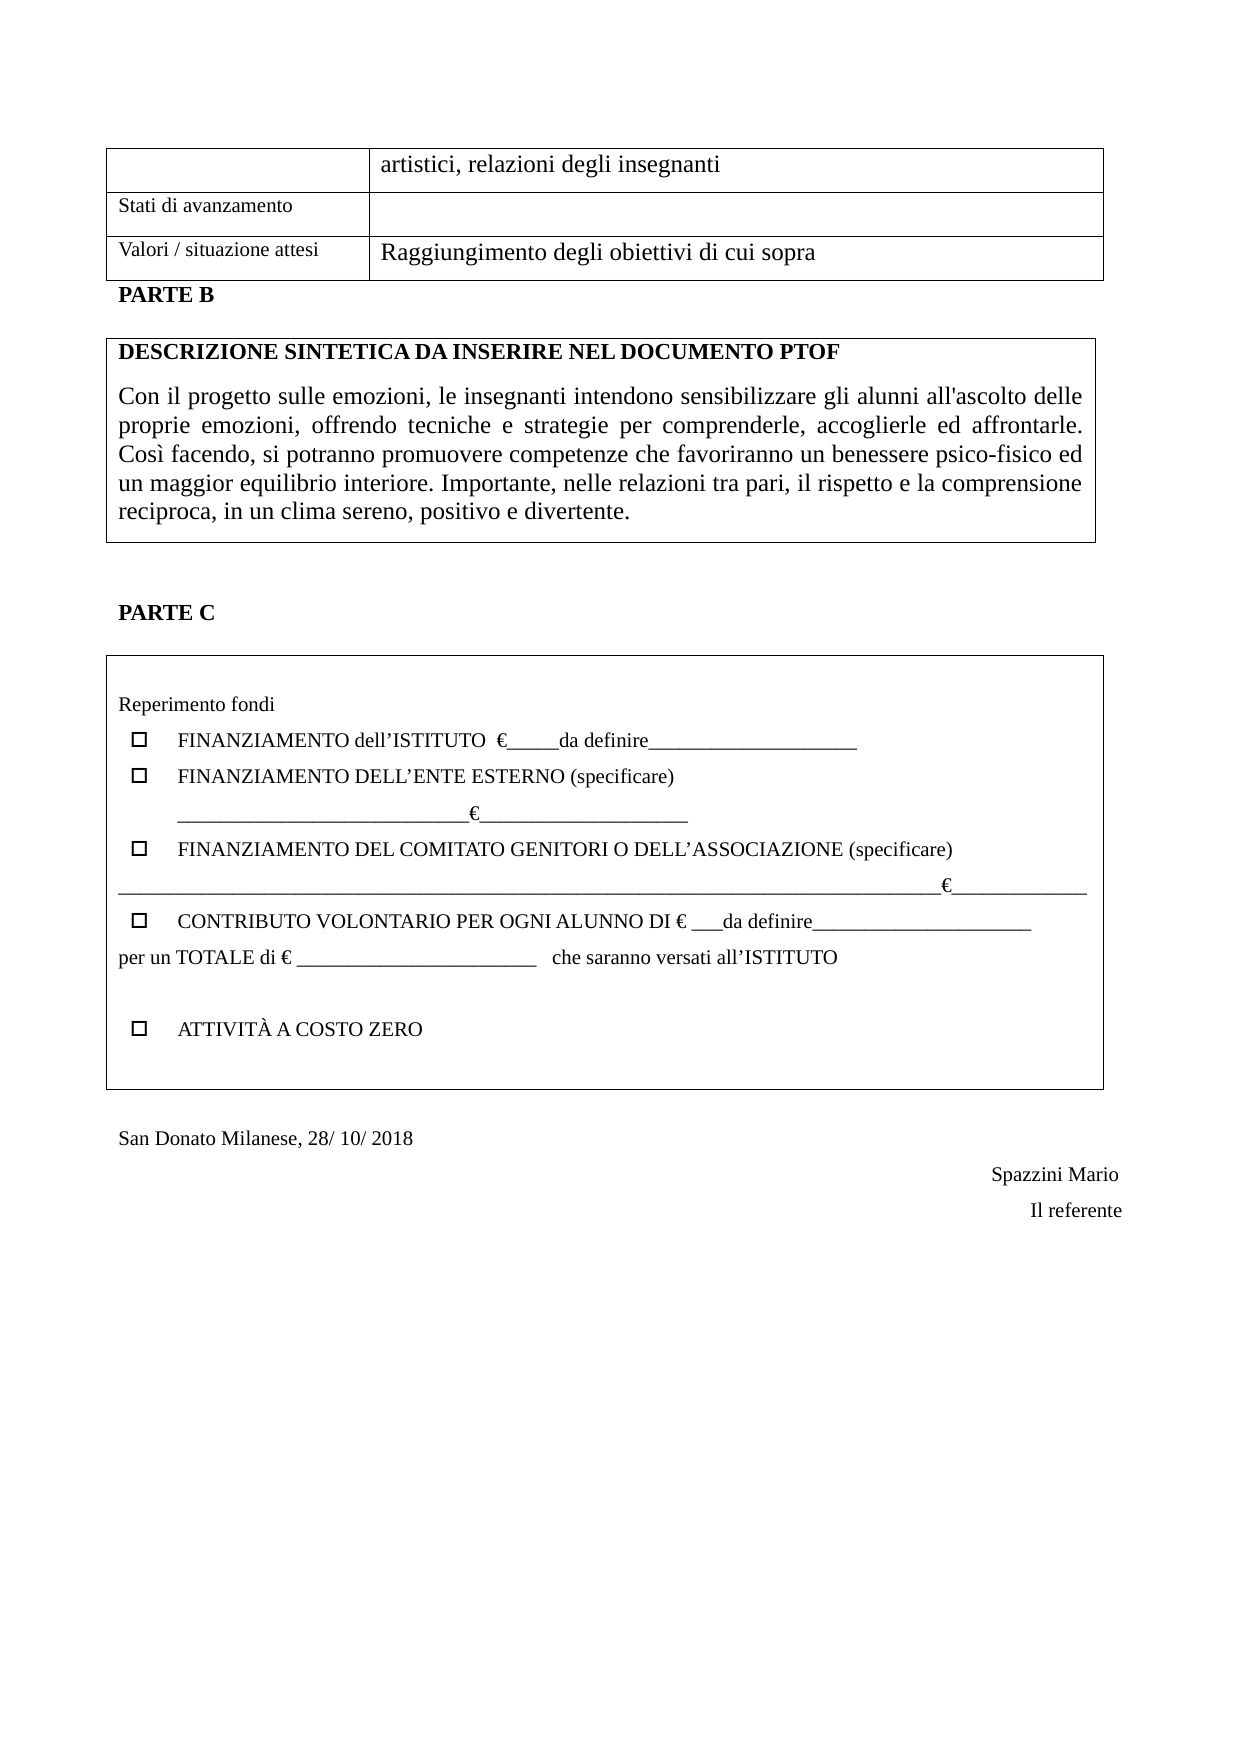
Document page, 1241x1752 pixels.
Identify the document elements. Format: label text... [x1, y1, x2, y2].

table_header Reperimento fondi FINANZIAMENTO dell’ISTITUTO €_____da definire____________________ FINANZIAMENTO DELL’ENTE ESTERNO (specificare) ____________________________€____________________ FINANZIAMENTO DEL COMITATO GENITORI O DELL’ASSOCIAZIONE (specificare) _______________________________________________________________________________€_____________ CONTRIBUTO VOLONTARIO PER OGNI ALUNNO DI € ___da definire_____________________ per un TOTALE di € _______________________ che saranno versati all’ISTITUTO ATTIVITÀ A COSTO ZERO [107, 656, 1103, 1089]
text Spazzini Mario [118, 1162, 1122, 1186]
table_cell Stati di avanzamento [107, 193, 369, 236]
table_cell artistici, relazioni degli insegnanti [370, 149, 1103, 192]
table_header DESCRIZIONE SINTETICA DA INSERIRE NEL DOCUMENTO PTOF Con il progetto sulle emozioni, le insegnanti intendono sensibilizzare gli alunni all'ascolto delle proprie emozioni, offrendo tecniche e strategie per comprenderle, accoglierle ed affrontarle. Così facendo, si potranno promuovere competenze che favoriranno un benessere psico-fisico ed un maggior equilibrio interiore. Importante, nelle relazioni tra pari, il rispetto e la comprensione reciproca, in un clima sereno, positivo e divertente. [107, 339, 1095, 542]
text Il referente [118, 1198, 1122, 1222]
text PARTE B [118, 281, 1122, 308]
table_cell [370, 193, 1103, 236]
table_cell [107, 149, 369, 192]
table_cell Valori / situazione attesi [107, 237, 369, 280]
text PARTE C [118, 599, 1122, 625]
text San Donato Milanese, 28/ 10/ 2018 [118, 1126, 1122, 1150]
table_cell Raggiungimento degli obiettivi di cui sopra [370, 237, 1103, 280]
